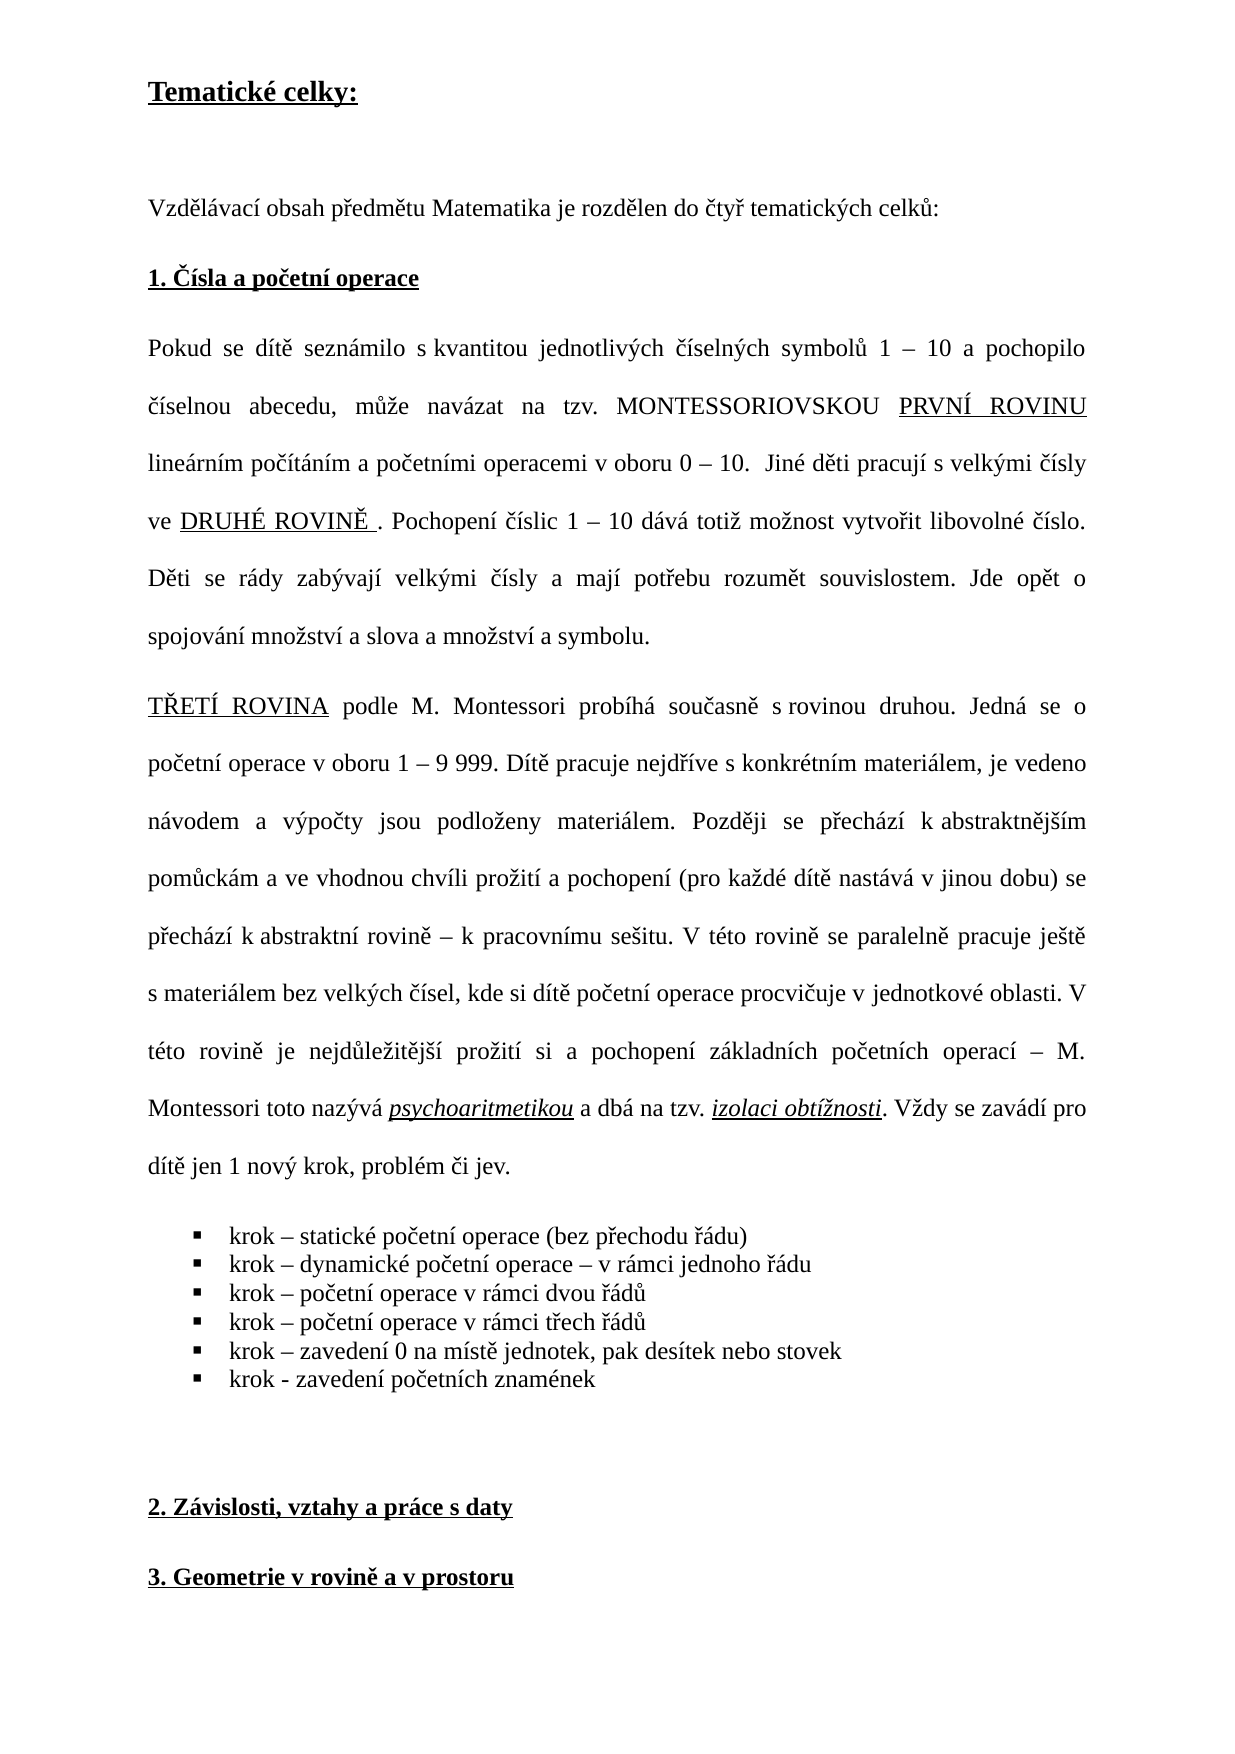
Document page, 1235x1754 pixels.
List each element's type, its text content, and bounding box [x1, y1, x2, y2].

text 1. Čísla a početní operace [148, 263, 1087, 292]
list krok – početní operace v rámci dvou řádů [191, 1278, 1087, 1307]
text TŘETÍ ROVINA podle M. Montessori probíhá současně s rovinou druhou. Jedná se o početní operace v oboru 1 – 9 999. Dítě pracuje nejdříve s konkrétním materiálem, je vedeno návodem a výpočty jsou podloženy materiálem. Později se přechází k abstraktnějším pomůckám a ve vhodnou chvíli prožití a pochopení (pro každé dítě nastává v jinou dobu) se přechází k abstraktní rovině – k pracovnímu sešitu. V této rovině se paralelně pracuje ještě s materiálem bez velkých čísel, kde si dítě početní operace procvičuje v jednotkové oblasti. V této rovině je nejdůležitější prožití si a pochopení základních početních operací – M. Montessori toto nazývá psychoaritmetikou a dbá na tzv. izolaci obtížnosti. Vždy se zavádí pro dítě jen 1 nový krok, problém či jev. [148, 691, 1087, 1179]
text 2. Závislosti, vztahy a práce s daty [148, 1492, 1087, 1521]
list krok – statické početní operace (bez přechodu řádu) [191, 1221, 1087, 1249]
list krok – početní operace v rámci třech řádů [191, 1307, 1087, 1336]
text 3. Geometrie v rovině a v prostoru [148, 1562, 1087, 1591]
subtitle Tematické celky: [148, 74, 1087, 107]
list krok – dynamické početní operace – v rámci jednoho řádu [191, 1249, 1087, 1278]
text Pokud se dítě seznámilo s kvantitou jednotlivých číselných symbolů 1 – 10 a pochopilo číselnou abecedu, může navázat na tzv. MONTESSORIOVSKOU PRVNÍ ROVINU lineárním počítáním a početními operacemi v oboru 0 – 10. Jiné děti pracují s velkými čísly ve DRUHÉ ROVINĚ . Pochopení číslic 1 – 10 dává totiž možnost vytvořit libovolné číslo. Děti se rády zabývají velkými čísly a mají potřebu rozumět souvislostem. Jde opět o spojování množství a slova a množství a symbolu. [148, 333, 1087, 649]
text Vzdělávací obsah předmětu Matematika je rozdělen do čtyř tematických celků: [148, 193, 1087, 222]
list krok – zavedení 0 na místě jednotek, pak desítek nebo stovek [191, 1336, 1087, 1364]
list krok - zavedení početních znamének [191, 1364, 1087, 1393]
